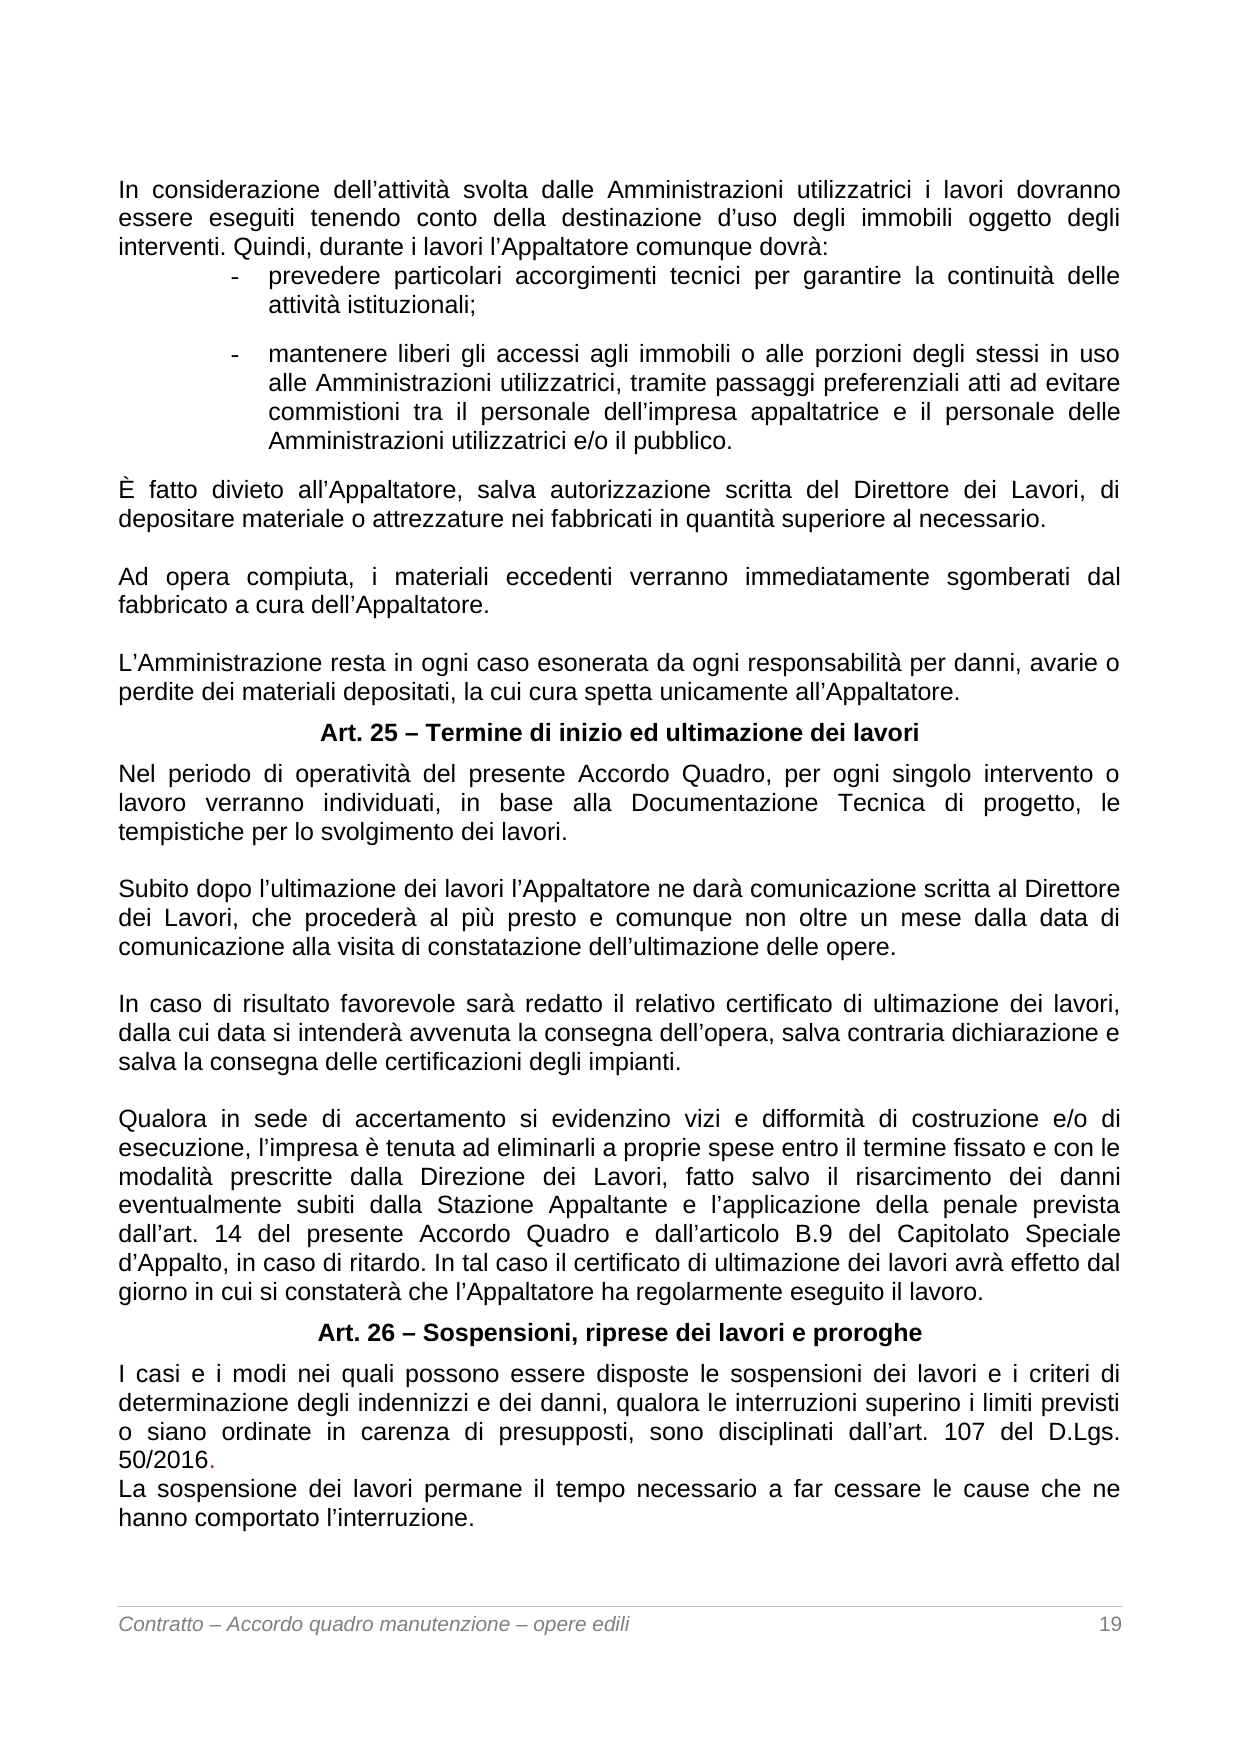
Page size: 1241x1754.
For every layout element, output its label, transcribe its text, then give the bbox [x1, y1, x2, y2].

text Subito dopo l’ultimazione dei lavori l’Appaltatore ne darà comunicazione scritta al Direttore dei Lavori, che procederà al più presto e comunque non oltre un mese dalla data di comunicazione alla visita di constatazione dell’ultimazione delle opere. [118, 874, 1122, 960]
text Ad opera compiuta, i materiali eccedenti verranno immediatamente sgomberati dal fabbricato a cura dell’Appaltatore. [118, 561, 1122, 619]
text I casi e i modi nei quali possono essere disposte le sospensioni dei lavori e i criteri di determinazione degli indennizzi e dei danni, qualora le interruzioni superino i limiti previsti o siano ordinate in carenza di presupposti, sono disciplinati dall’art. 107 del D.Lgs. 50/2016. [118, 1359, 1122, 1474]
text Art. 26 – Sospensioni, riprese dei lavori e proroghe [118, 1318, 1122, 1346]
list prevedere particolari accorgimenti tecnici per garantire la continuità delle attività istituzionali; [231, 261, 1122, 318]
text Art. 25 – Termine di inizio ed ultimazione dei lavori [118, 718, 1122, 746]
text In considerazione dell’attività svolta dalle Amministrazioni utilizzatrici i lavori dovranno essere eseguiti tenendo conto della destinazione d’uso degli immobili oggetto degli interventi. Quindi, durante i lavori l’Appaltatore comunque dovrà: [118, 174, 1122, 261]
text È fatto divieto all’Appaltatore, salva autorizzazione scritta del Direttore dei Lavori, di depositare materiale o attrezzature nei fabbricati in quantità superiore al necessario. [118, 475, 1122, 533]
text Qualora in sede di accertamento si evidenzino vizi e difformità di costruzione e/o di esecuzione, l’impresa è tenuta ad eliminarli a proprie spese entro il termine fissato e con le modalità prescritte dalla Direzione dei Lavori, fatto salvo il risarcimento dei danni eventualmente subiti dalla Stazione Appaltante e l’applicazione della penale prevista dall’art. 14 del presente Accordo Quadro e dall’articolo B.9 del Capitolato Speciale d’Appalto, in caso di ritardo. In tal caso il certificato di ultimazione dei lavori avrà effetto dal giorno in cui si constaterà che l’Appaltatore ha regolarmente eseguito il lavoro. [118, 1104, 1122, 1305]
text L’Amministrazione resta in ogni caso esonerata da ogni responsabilità per danni, avarie o perdite dei materiali depositati, la cui cura spetta unicamente all’Appaltatore. [118, 648, 1122, 705]
text In caso di risultato favorevole sarà redatto il relativo certificato di ultimazione dei lavori, dalla cui data si intenderà avvenuta la consegna dell’opera, salva contraria dichiarazione e salva la consegna delle certificazioni degli impianti. [118, 989, 1122, 1075]
text La sospensione dei lavori permane il tempo necessario a far cessare le cause che ne hanno comportato l’interruzione. [118, 1474, 1122, 1531]
list mantenere liberi gli accessi agli immobili o alle porzioni degli stessi in uso alle Amministrazioni utilizzatrici, tramite passaggi preferenziali atti ad evitare commistioni tra il personale dell’impresa appaltatrice e il personale delle Amministrazioni utilizzatrici e/o il pubblico. [231, 339, 1122, 454]
text Nel periodo di operatività del presente Accordo Quadro, per ogni singolo intervento o lavoro verranno individuati, in base alla Documentazione Tecnica di progetto, le tempistiche per lo svolgimento dei lavori. [118, 759, 1122, 845]
